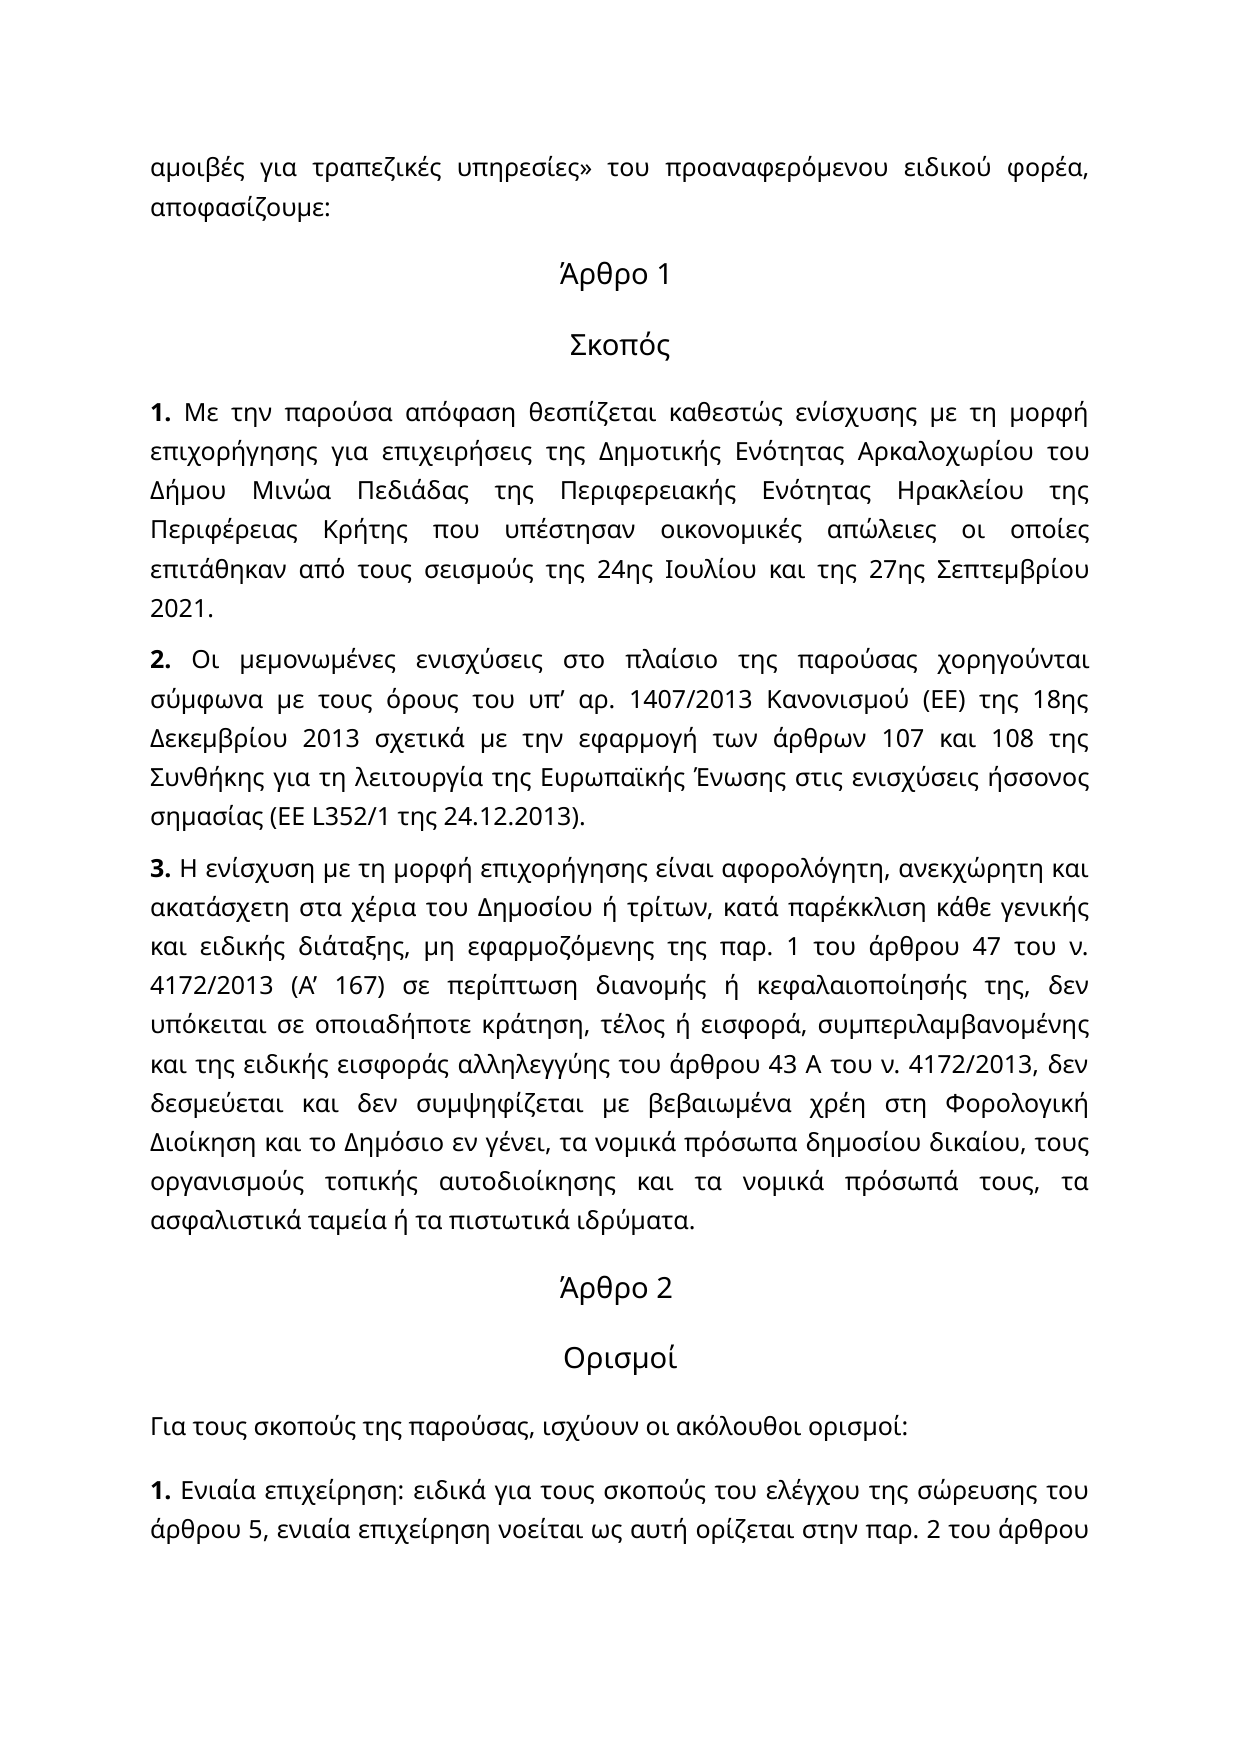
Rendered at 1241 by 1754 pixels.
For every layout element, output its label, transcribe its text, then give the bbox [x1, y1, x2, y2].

subtitle Σκοπός [150, 324, 1090, 364]
text 2. Οι μεμονωμένες ενισχύσεις στο πλαίσιο της παρούσας χορηγούνται σύμφωνα με τους όρους του υπ’ αρ. 1407/2013 Κανονισμού (ΕΕ) της 18ης Δεκεμβρίου 2013 σχετικά με την εφαρμογή των άρθρων 107 και 108 της Συνθήκης για τη λειτουργία της Ευρωπαϊκής Ένωσης στις ενισχύσεις ήσσονος σημασίας (ΕΕ L352/1 της 24.12.2013). [150, 642, 1090, 833]
subtitle Άρθρο 1 [150, 253, 1090, 293]
text Για τους σκοπούς της παρούσας, ισχύουν οι ακόλουθοι ορισμοί: [150, 1408, 1090, 1442]
subtitle Ορισμοί [150, 1338, 1090, 1377]
text αμοιβές για τραπεζικές υπηρεσίες» του προαναφερόμενου ειδικού φορέα, αποφασίζουμε: [150, 150, 1090, 223]
subtitle Άρθρο 2 [150, 1267, 1090, 1307]
text 1. Ενιαία επιχείρηση: ειδικά για τους σκοπούς του ελέγχου της σώρευσης του άρθρου 5, ενιαία επιχείρηση νοείται ως αυτή ορίζεται στην παρ. 2 του άρθρου [150, 1472, 1090, 1546]
text 3. Η ενίσχυση με τη μορφή επιχορήγησης είναι αφορολόγητη, ανεκχώρητη και ακατάσχετη στα χέρια του Δημοσίου ή τρίτων, κατά παρέκκλιση κάθε γενικής και ειδικής διάταξης, μη εφαρμοζόμενης της παρ. 1 του άρθρου 47 του ν. 4172/2013 (Α’ 167) σε περίπτωση διανομής ή κεφαλαιοποίησής της, δεν υπόκειται σε οποιαδήποτε κράτηση, τέλος ή εισφορά, συμπεριλαμβανομένης και της ειδικής εισφοράς αλληλεγγύης του άρθρου 43 Α του ν. 4172/2013, δεν δεσμεύεται και δεν συμψηφίζεται με βεβαιωμένα χρέη στη Φορολογική Διοίκηση και το Δημόσιο εν γένει, τα νομικά πρόσωπα δημοσίου δικαίου, τους οργανισμούς τοπικής αυτοδιοίκησης και τα νομικά πρόσωπά τους, τα ασφαλιστικά ταμεία ή τα πιστωτικά ιδρύματα. [150, 850, 1090, 1237]
text 1. Με την παρούσα απόφαση θεσπίζεται καθεστώς ενίσχυσης με τη μορφή επιχορήγησης για επιχειρήσεις της Δημοτικής Ενότητας Αρκαλοχωρίου του Δήμου Μινώα Πεδιάδας της Περιφερειακής Ενότητας Ηρακλείου της Περιφέρειας Κρήτης που υπέστησαν οικονομικές απώλειες οι οποίες επιτάθηκαν από τους σεισμούς της 24ης Ιουλίου και της 27ης Σεπτεμβρίου 2021. [150, 394, 1090, 624]
